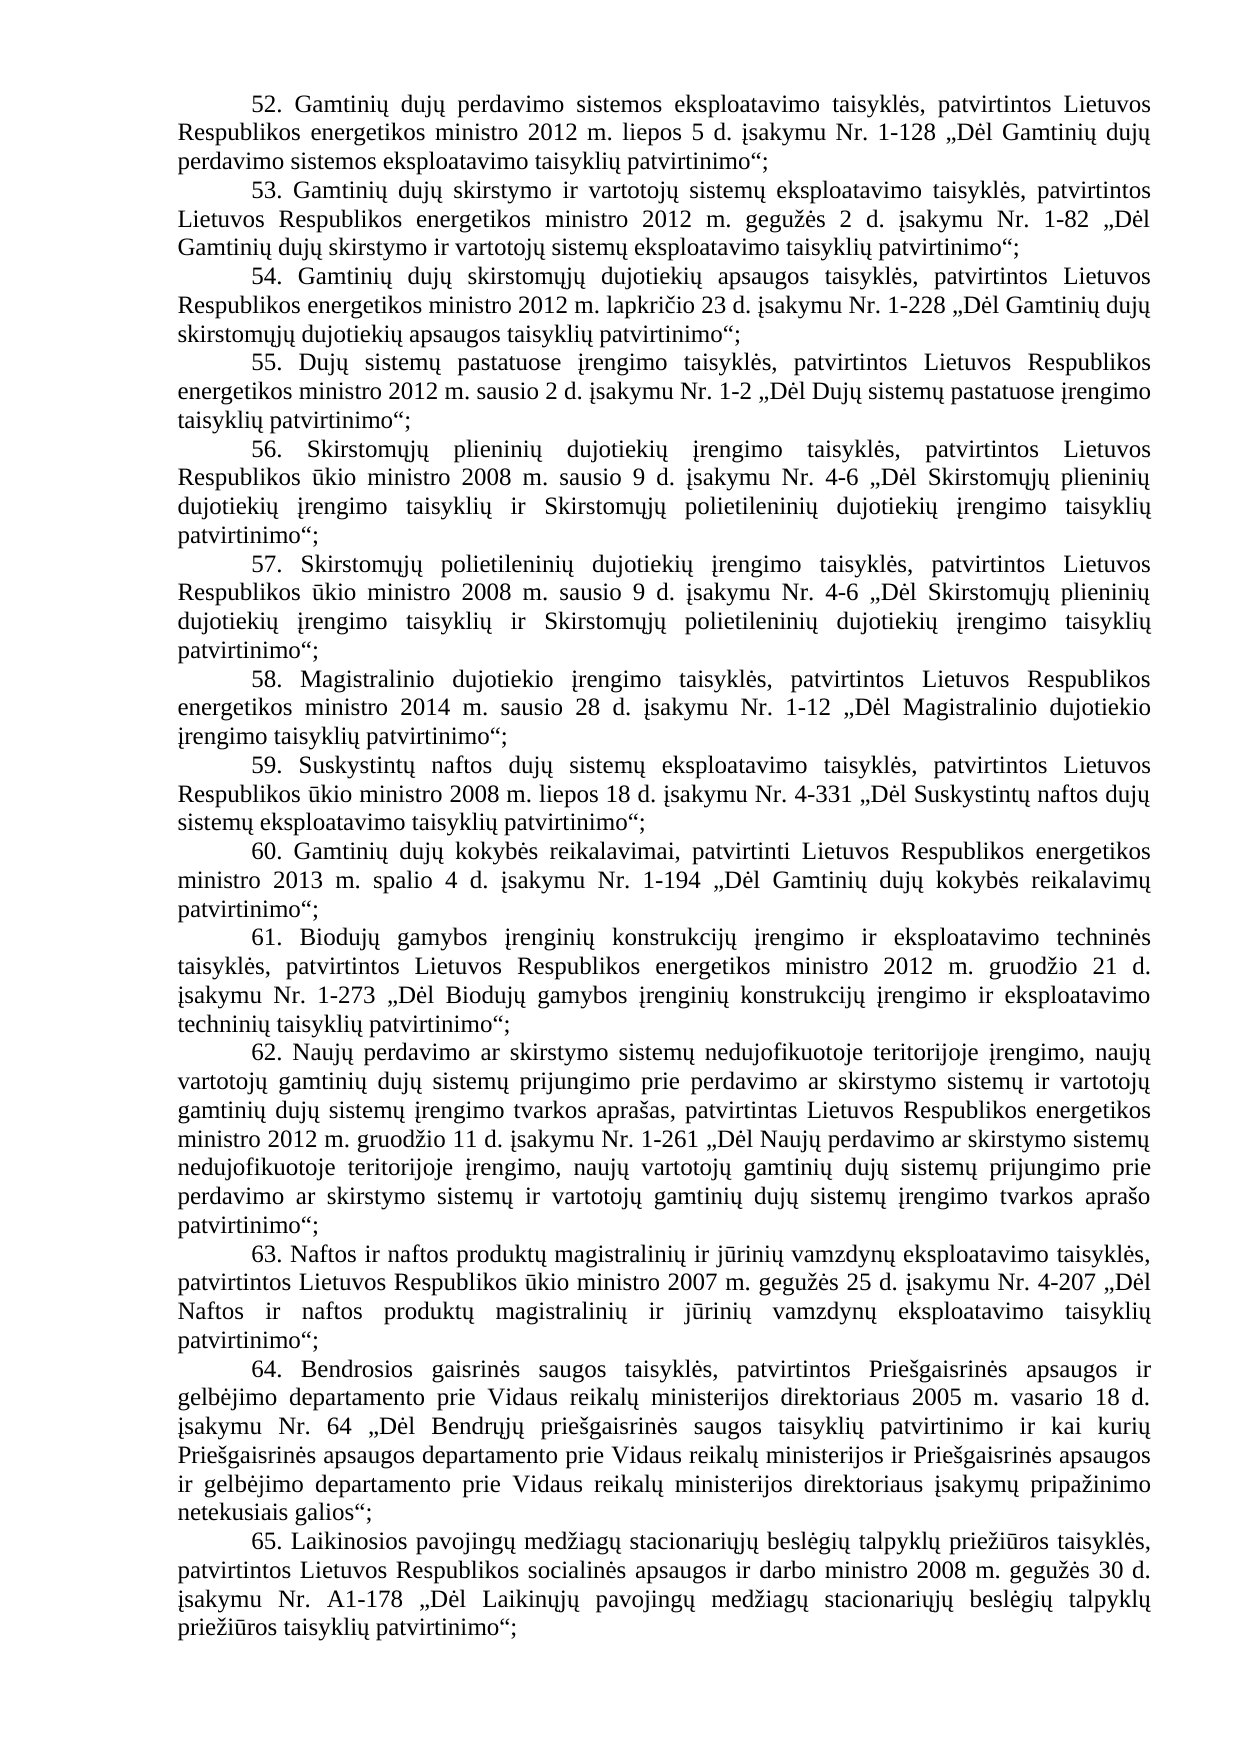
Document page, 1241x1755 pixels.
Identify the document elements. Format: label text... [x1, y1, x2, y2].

text 53. Gamtinių dujų skirstymo ir vartotojų sistemų eksploatavimo taisyklės, patvirtintos Lietuvos Respublikos energetikos ministro 2012 m. gegužės 2 d. įsakymu Nr. 1-82 „Dėl Gamtinių dujų skirstymo ir vartotojų sistemų eksploatavimo taisyklių patvirtinimo“; [177, 175, 1152, 261]
text 58. Magistralinio dujotiekio įrengimo taisyklės, patvirtintos Lietuvos Respublikos energetikos ministro 2014 m. sausio 28 d. įsakymu Nr. 1-12 „Dėl Magistralinio dujotiekio įrengimo taisyklių patvirtinimo“; [177, 664, 1152, 750]
text 52. Gamtinių dujų perdavimo sistemos eksploatavimo taisyklės, patvirtintos Lietuvos Respublikos energetikos ministro 2012 m. liepos 5 d. įsakymu Nr. 1-128 „Dėl Gamtinių dujų perdavimo sistemos eksploatavimo taisyklių patvirtinimo“; [177, 89, 1152, 175]
text 55. Dujų sistemų pastatuose įrengimo taisyklės, patvirtintos Lietuvos Respublikos energetikos ministro 2012 m. sausio 2 d. įsakymu Nr. 1-2 „Dėl Dujų sistemų pastatuose įrengimo taisyklių patvirtinimo“; [177, 347, 1152, 434]
text 54. Gamtinių dujų skirstomųjų dujotiekių apsaugos taisyklės, patvirtintos Lietuvos Respublikos energetikos ministro 2012 m. lapkričio 23 d. įsakymu Nr. 1-228 „Dėl Gamtinių dujų skirstomųjų dujotiekių apsaugos taisyklių patvirtinimo“; [177, 261, 1152, 347]
text 65. Laikinosios pavojingų medžiagų stacionariųjų beslėgių talpyklų priežiūros taisyklės, patvirtintos Lietuvos Respublikos socialinės apsaugos ir darbo ministro 2008 m. gegužės 30 d. įsakymu Nr. A1-178 „Dėl Laikinųjų pavojingų medžiagų stacionariųjų beslėgių talpyklų priežiūros taisyklių patvirtinimo“; [177, 1526, 1152, 1641]
text 64. Bendrosios gaisrinės saugos taisyklės, patvirtintos Priešgaisrinės apsaugos ir gelbėjimo departamento prie Vidaus reikalų ministerijos direktoriaus 2005 m. vasario 18 d. įsakymu Nr. 64 „Dėl Bendrųjų priešgaisrinės saugos taisyklių patvirtinimo ir kai kurių Priešgaisrinės apsaugos departamento prie Vidaus reikalų ministerijos ir Priešgaisrinės apsaugos ir gelbėjimo departamento prie Vidaus reikalų ministerijos direktoriaus įsakymų pripažinimo netekusiais galios“; [177, 1354, 1152, 1526]
text 62. Naujų perdavimo ar skirstymo sistemų nedujofikuotoje teritorijoje įrengimo, naujų vartotojų gamtinių dujų sistemų prijungimo prie perdavimo ar skirstymo sistemų ir vartotojų gamtinių dujų sistemų įrengimo tvarkos aprašas, patvirtintas Lietuvos Respublikos energetikos ministro 2012 m. gruodžio 11 d. įsakymu Nr. 1-261 „Dėl Naujų perdavimo ar skirstymo sistemų nedujofikuotoje teritorijoje įrengimo, naujų vartotojų gamtinių dujų sistemų prijungimo prie perdavimo ar skirstymo sistemų ir vartotojų gamtinių dujų sistemų įrengimo tvarkos aprašo patvirtinimo“; [177, 1037, 1152, 1239]
text 61. Biodujų gamybos įrenginių konstrukcijų įrengimo ir eksploatavimo techninės taisyklės, patvirtintos Lietuvos Respublikos energetikos ministro 2012 m. gruodžio 21 d. įsakymu Nr. 1-273 „Dėl Biodujų gamybos įrenginių konstrukcijų įrengimo ir eksploatavimo techninių taisyklių patvirtinimo“; [177, 922, 1152, 1037]
text 59. Suskystintų naftos dujų sistemų eksploatavimo taisyklės, patvirtintos Lietuvos Respublikos ūkio ministro 2008 m. liepos 18 d. įsakymu Nr. 4-331 „Dėl Suskystintų naftos dujų sistemų eksploatavimo taisyklių patvirtinimo“; [177, 750, 1152, 836]
text 63. Naftos ir naftos produktų magistralinių ir jūrinių vamzdynų eksploatavimo taisyklės, patvirtintos Lietuvos Respublikos ūkio ministro 2007 m. gegužės 25 d. įsakymu Nr. 4-207 „Dėl Naftos ir naftos produktų magistralinių ir jūrinių vamzdynų eksploatavimo taisyklių patvirtinimo“; [177, 1239, 1152, 1354]
text 60. Gamtinių dujų kokybės reikalavimai, patvirtinti Lietuvos Respublikos energetikos ministro 2013 m. spalio 4 d. įsakymu Nr. 1-194 „Dėl Gamtinių dujų kokybės reikalavimų patvirtinimo“; [177, 836, 1152, 922]
text 56. Skirstomųjų plieninių dujotiekių įrengimo taisyklės, patvirtintos Lietuvos Respublikos ūkio ministro 2008 m. sausio 9 d. įsakymu Nr. 4-6 „Dėl Skirstomųjų plieninių dujotiekių įrengimo taisyklių ir Skirstomųjų polietileninių dujotiekių įrengimo taisyklių patvirtinimo“; [177, 434, 1152, 549]
text 57. Skirstomųjų polietileninių dujotiekių įrengimo taisyklės, patvirtintos Lietuvos Respublikos ūkio ministro 2008 m. sausio 9 d. įsakymu Nr. 4-6 „Dėl Skirstomųjų plieninių dujotiekių įrengimo taisyklių ir Skirstomųjų polietileninių dujotiekių įrengimo taisyklių patvirtinimo“; [177, 549, 1152, 664]
